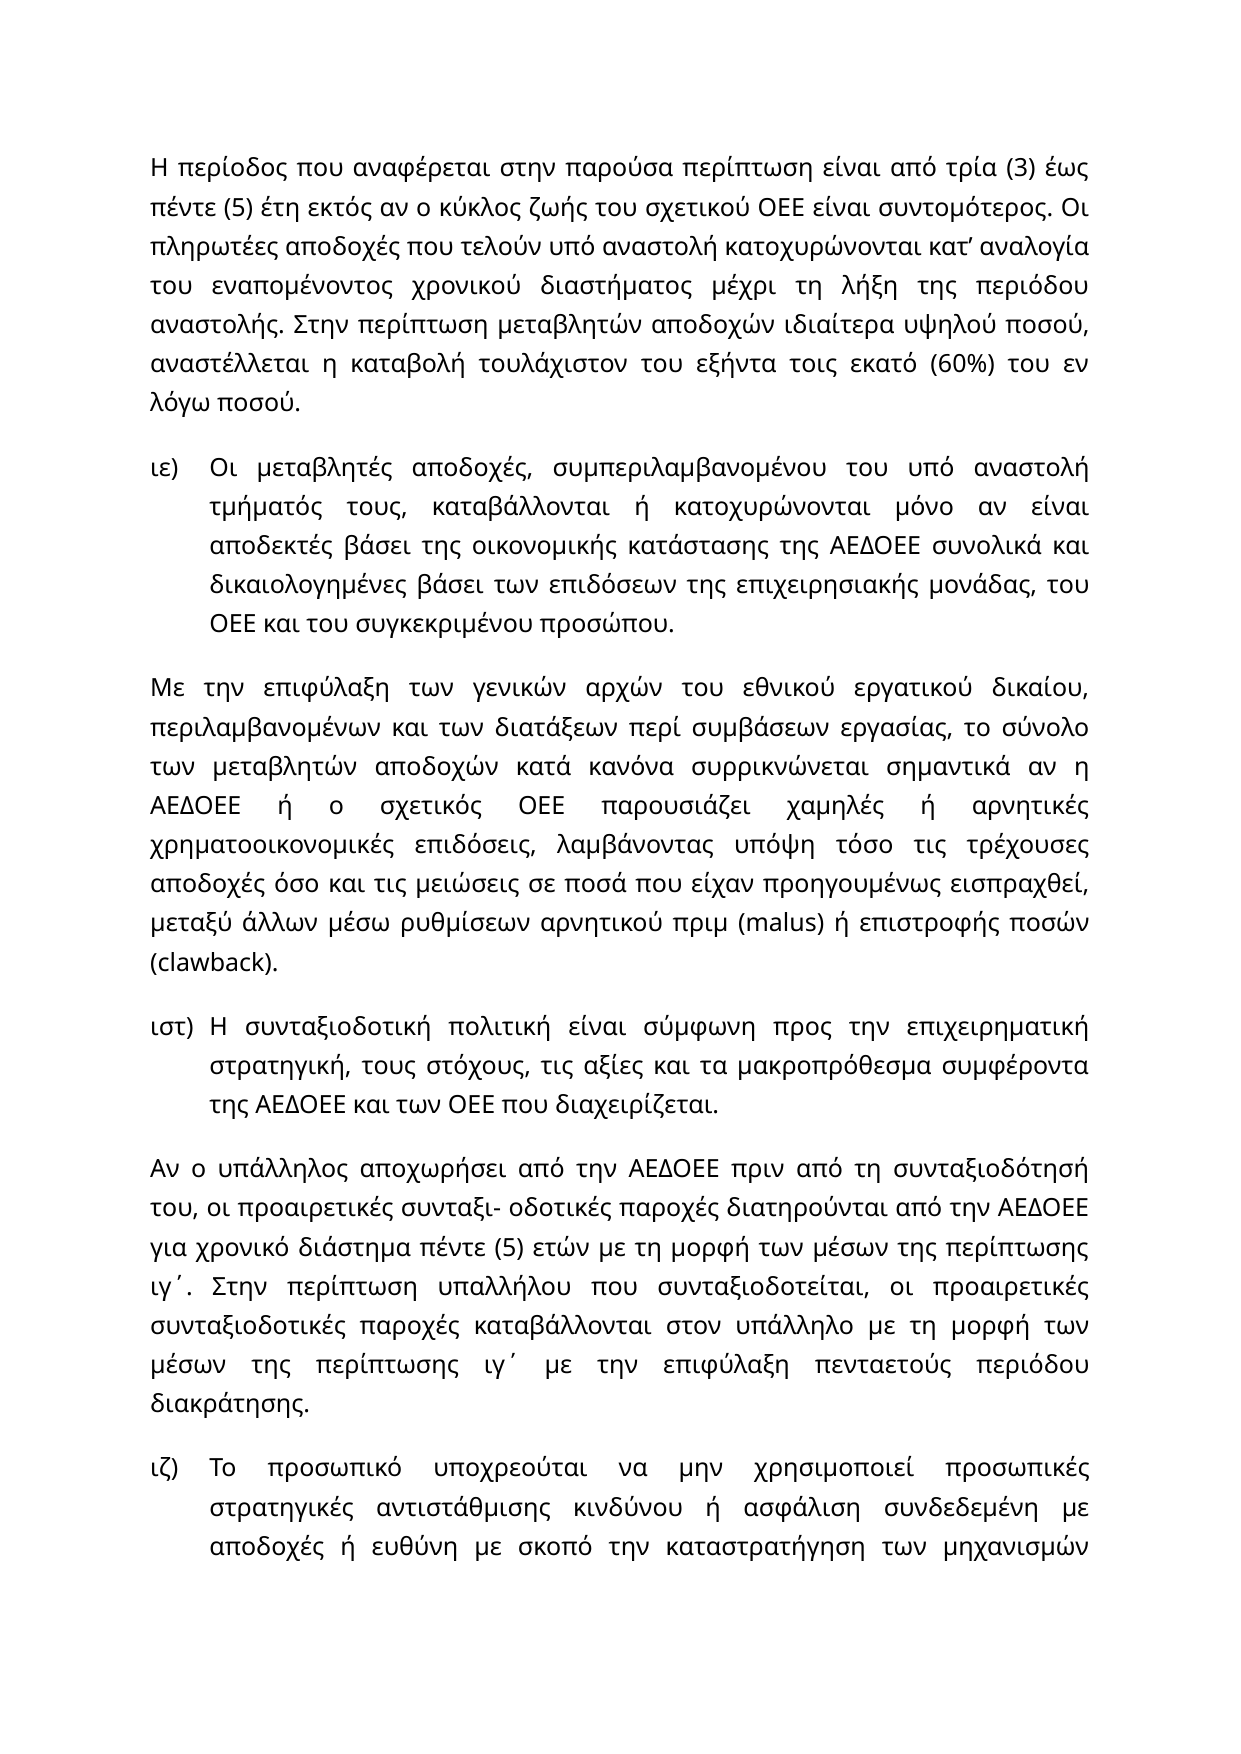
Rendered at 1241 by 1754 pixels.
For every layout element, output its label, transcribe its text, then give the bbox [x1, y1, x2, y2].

list ιστ) Η συνταξιοδοτική πολιτική είναι σύμφωνη προς την επιχειρηματική στρατηγική, τους στόχους, τις αξίες και τα μακροπρόθεσμα συμφέροντα της ΑΕΔΟΕΕ και των ΟΕΕ που διαχειρίζεται. [150, 1008, 1090, 1121]
list ιε) Οι μεταβλητές αποδοχές, συμπεριλαμβανομένου του υπό αναστολή τμήματός τους, καταβάλλονται ή κατοχυρώνονται μόνο αν είναι αποδεκτές βάσει της οικονομικής κατάστασης της ΑΕΔΟΕΕ συνολικά και δικαιολογημένες βάσει των επιδόσεων της επιχειρησιακής μονάδας, του ΟΕΕ και του συγκεκριμένου προσώπου. [150, 449, 1090, 640]
text Η περίοδος που αναφέρεται στην παρούσα περίπτωση είναι από τρία (3) έως πέντε (5) έτη εκτός αν ο κύκλος ζωής του σχετικού ΟΕΕ είναι συντομότερος. Οι πληρωτέες αποδοχές που τελούν υπό αναστολή κατοχυρώνονται κατ’ αναλογία του εναπομένοντος χρονικού διαστήματος μέχρι τη λήξη της περιόδου αναστολής. Στην περίπτωση μεταβλητών αποδοχών ιδιαίτερα υψηλού ποσού, αναστέλλεται η καταβολή τουλάχιστον του εξήντα τοις εκατό (60%) του εν λόγω ποσού. [150, 150, 1090, 419]
list ιζ) Το προσωπικό υποχρεούται να μην χρησιμοποιεί προσωπικές στρατηγικές αντιστάθμισης κινδύνου ή ασφάλιση συνδεδεμένη με αποδοχές ή ευθύνη με σκοπό την καταστρατήγηση των μηχανισμών [150, 1450, 1090, 1562]
text Με την επιφύλαξη των γενικών αρχών του εθνικού εργατικού δικαίου, περιλαμβανομένων και των διατάξεων περί συμβάσεων εργασίας, το σύνολο των μεταβλητών αποδοχών κατά κανόνα συρρικνώνεται σημαντικά αν η ΑΕΔΟΕΕ ή ο σχετικός ΟΕΕ παρουσιάζει χαμηλές ή αρνητικές χρηματοοικονομικές επιδόσεις, λαμβάνοντας υπόψη τόσο τις τρέχουσες αποδοχές όσο και τις μειώσεις σε ποσά που είχαν προηγουμένως εισπραχθεί, μεταξύ άλλων μέσω ρυθμίσεων αρνητικού πριμ (malus) ή επιστροφής ποσών (clawback). [150, 670, 1090, 978]
text Αν ο υπάλληλος αποχωρήσει από την ΑΕΔΟΕΕ πριν από τη συνταξιοδότησή του, οι προαιρετικές συνταξι- οδοτικές παροχές διατηρούνται από την ΑΕΔΟΕΕ για χρονικό διάστημα πέντε (5) ετών με τη μορφή των μέσων της περίπτωσης ιγ΄. Στην περίπτωση υπαλλήλου που συνταξιοδοτείται, οι προαιρετικές συνταξιοδοτικές παροχές καταβάλλονται στον υπάλληλο με τη μορφή των μέσων της περίπτωσης ιγ΄ με την επιφύλαξη πενταετούς περιόδου διακράτησης. [150, 1151, 1090, 1420]
